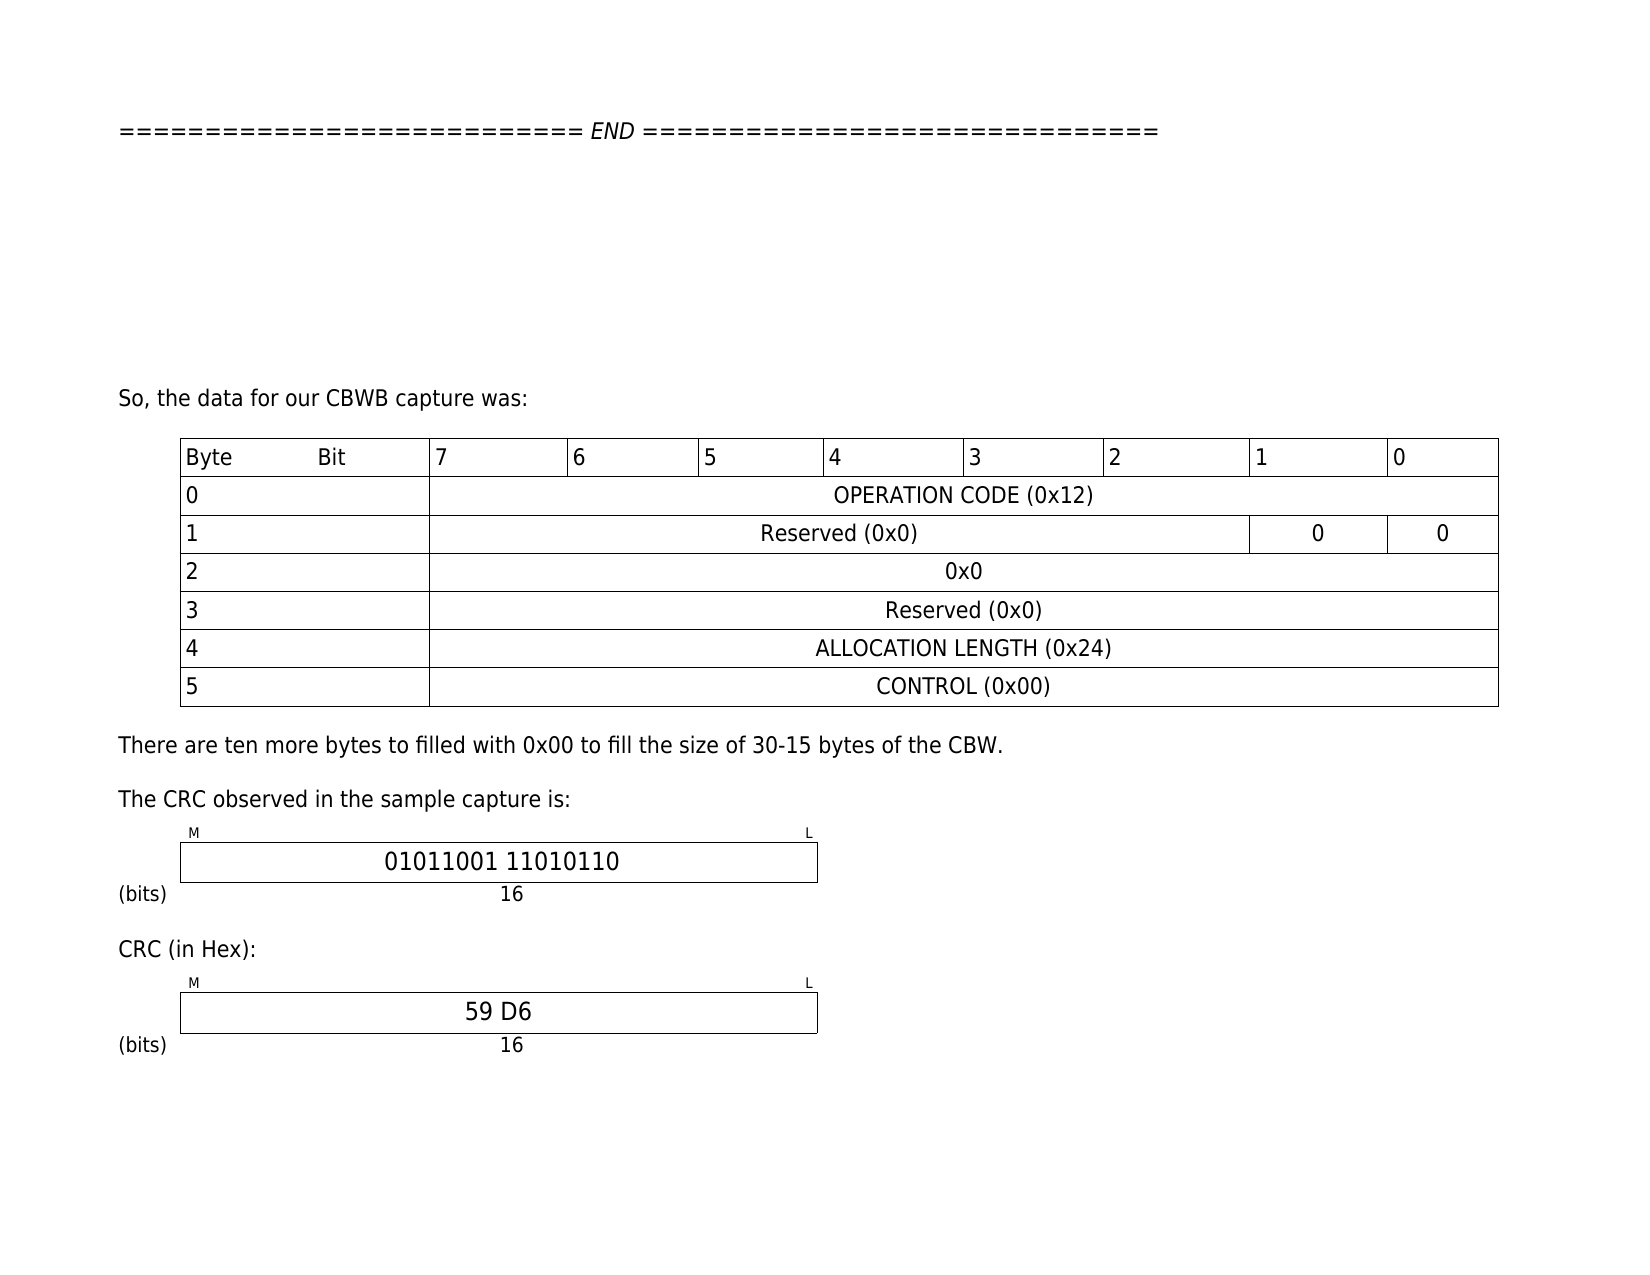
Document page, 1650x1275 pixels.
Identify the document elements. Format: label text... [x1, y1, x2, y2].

table_header Byte Bit [181, 439, 429, 476]
table_header 2 [1104, 439, 1249, 476]
text CRC (in Hex): [118, 936, 1532, 963]
table_cell 2 [181, 554, 429, 591]
table_header 59 D6 [181, 993, 817, 1032]
table_header 3 [964, 439, 1103, 476]
text The CRC observed in the sample capture is: [118, 786, 1532, 812]
table_cell 0 [1250, 516, 1387, 553]
table_header 0 [1388, 439, 1498, 476]
table_cell 0 [181, 477, 429, 514]
text M L [118, 963, 1532, 992]
table_cell OPERATION CODE (0x12) [430, 477, 1498, 514]
text M L [118, 812, 1532, 842]
table_cell Reserved (0x0) [430, 592, 1498, 629]
table_cell 3 [181, 592, 429, 629]
table_cell 0 [1388, 516, 1498, 553]
table_cell 5 [181, 668, 429, 706]
text (bits) 16 [118, 1033, 1532, 1057]
table_header 1 [1250, 439, 1387, 476]
text (bits) 16 [118, 882, 1532, 907]
table_cell 0x0 [430, 554, 1498, 591]
table_cell 1 [181, 516, 429, 553]
text There are ten more bytes to filled with 0x00 to fill the size of 30-15 bytes of the CBW. [118, 732, 1532, 759]
table_header 6 [568, 439, 698, 476]
text So, the data for our CBWB capture was: [118, 385, 1532, 411]
table_cell ALLOCATION LENGTH (0x24) [430, 630, 1498, 667]
text =========================== END ============================== [118, 118, 1532, 145]
table_header 4 [824, 439, 963, 476]
table_cell Reserved (0x0) [430, 516, 1249, 553]
table_cell CONTROL (0x00) [430, 668, 1498, 706]
table_header 5 [699, 439, 823, 476]
table_cell 4 [181, 630, 429, 667]
table_header 7 [430, 439, 567, 476]
table_header 01011001 11010110 [181, 843, 817, 882]
